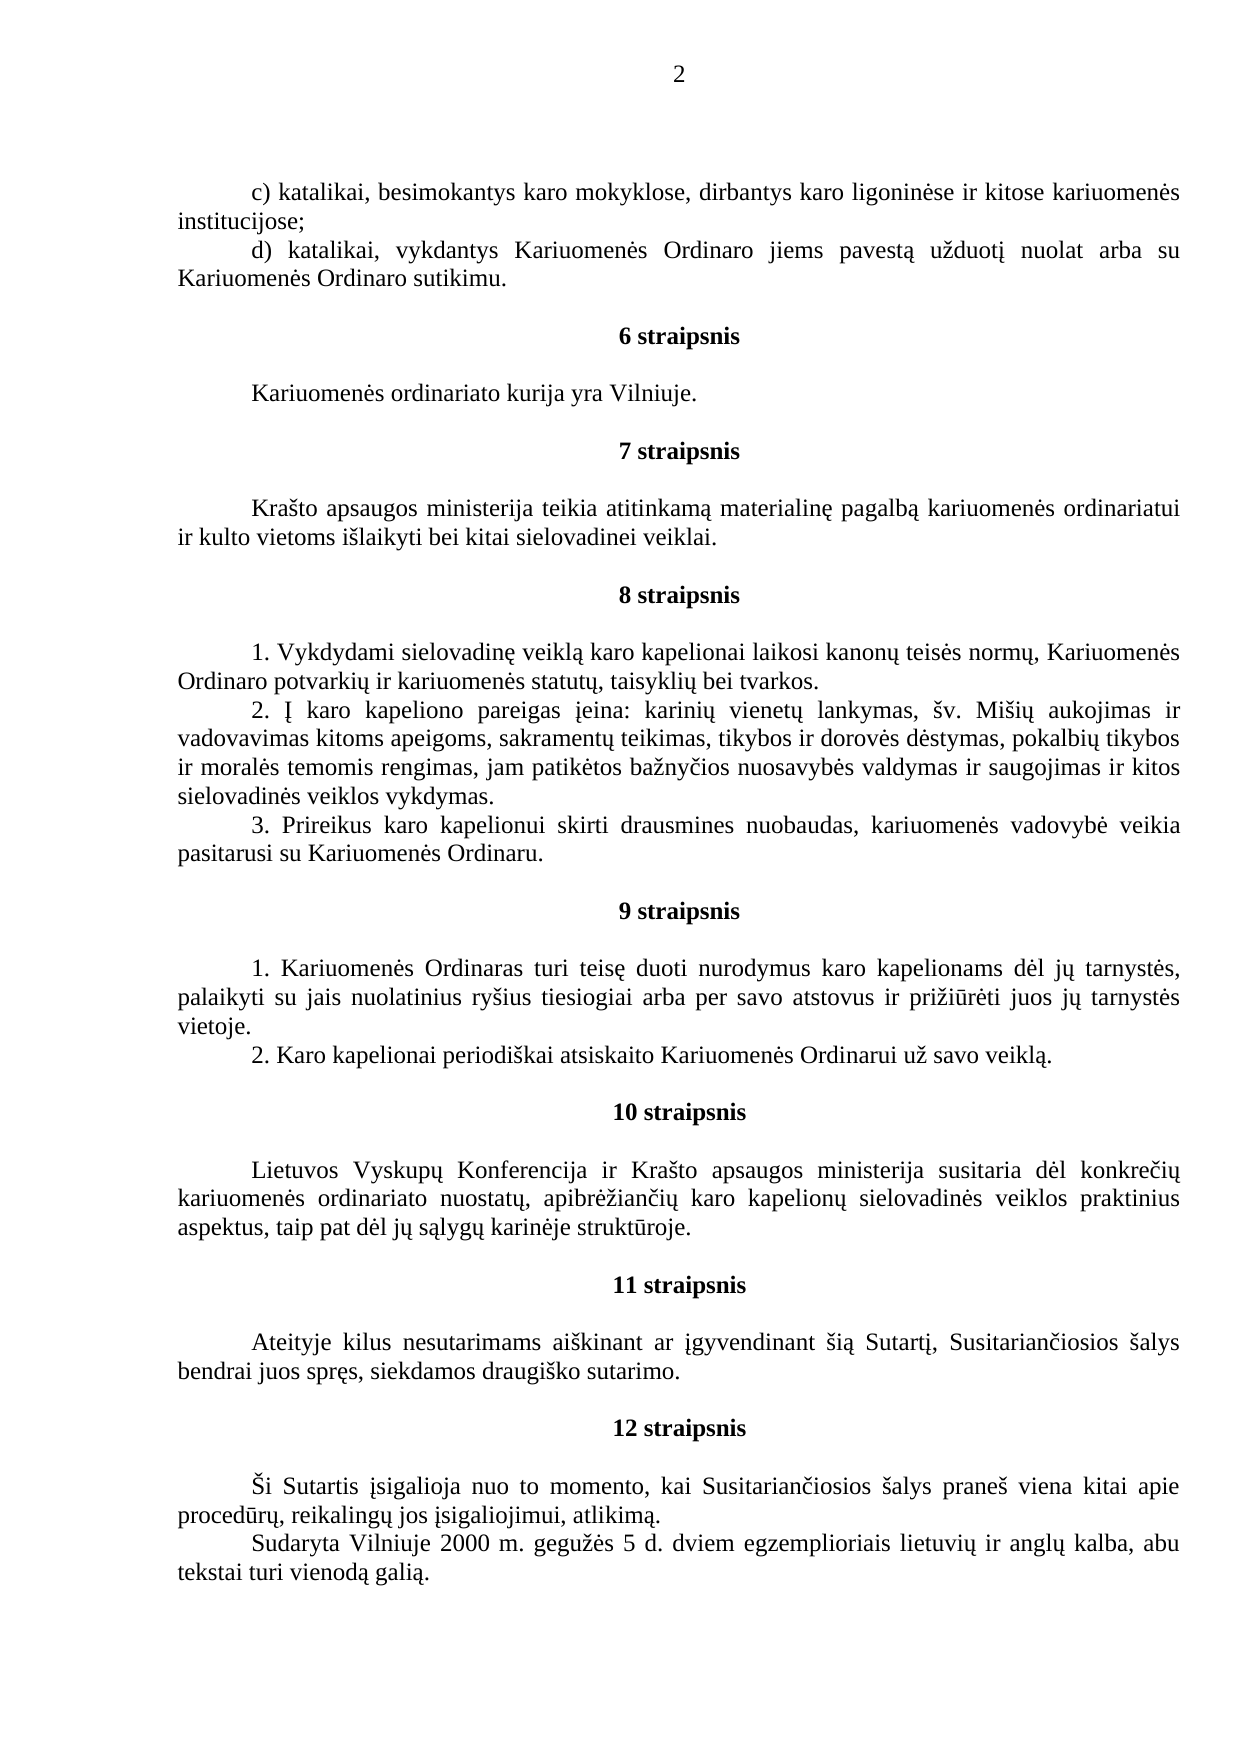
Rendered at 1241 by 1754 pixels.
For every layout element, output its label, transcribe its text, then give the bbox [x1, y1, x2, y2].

text Kariuomenės ordinariato kurija yra Vilniuje. [177, 378, 1181, 407]
text Ateityje kilus nesutarimams aiškinant ar įgyvendinant šią Sutartį, Susitariančiosios šalys bendrai juos spręs, siekdamos draugiško sutarimo. [177, 1327, 1181, 1385]
text c) katalikai, besimokantys karo mokyklose, dirbantys karo ligoninėse ir kitose kariuomenės institucijose; [177, 177, 1181, 235]
text 9 straipsnis [177, 896, 1181, 925]
text 2. Karo kapelionai periodiškai atsiskaito Kariuomenės Ordinarui už savo veiklą. [177, 1040, 1181, 1068]
text 10 straipsnis [177, 1097, 1181, 1126]
text 11 straipsnis [177, 1270, 1181, 1298]
text Sudaryta Vilniuje 2000 m. gegužės 5 d. dviem egzemplioriais lietuvių ir anglų kalba, abu tekstai turi vienodą galią. [177, 1528, 1181, 1586]
text 12 straipsnis [177, 1413, 1181, 1442]
text 1. Kariuomenės Ordinaras turi teisę duoti nurodymus karo kapelionams dėl jų tarnystės, palaikyti su jais nuolatinius ryšius tiesiogiai arba per savo atstovus ir prižiūrėti juos jų tarnystės vietoje. [177, 953, 1181, 1040]
text 7 straipsnis [177, 436, 1181, 465]
text 1. Vykdydami sielovadinę veiklą karo kapelionai laikosi kanonų teisės normų, Kariuomenės Ordinaro potvarkių ir kariuomenės statutų, taisyklių bei tvarkos. [177, 637, 1181, 695]
text 2. Į karo kapeliono pareigas įeina: karinių vienetų lankymas, šv. Mišių aukojimas ir vadovavimas kitoms apeigoms, sakramentų teikimas, tikybos ir dorovės dėstymas, pokalbių tikybos ir moralės temomis rengimas, jam patikėtos bažnyčios nuosavybės valdymas ir saugojimas ir kitos sielovadinės veiklos vykdymas. [177, 695, 1181, 810]
text Ši Sutartis įsigalioja nuo to momento, kai Susitariančiosios šalys praneš viena kitai apie procedūrų, reikalingų jos įsigaliojimui, atlikimą. [177, 1471, 1181, 1528]
text d) katalikai, vykdantys Kariuomenės Ordinaro jiems pavestą užduotį nuolat arba su Kariuomenės Ordinaro sutikimu. [177, 235, 1181, 292]
text 6 straipsnis [177, 321, 1181, 350]
text Lietuvos Vyskupų Konferencija ir Krašto apsaugos ministerija susitaria dėl konkrečių kariuomenės ordinariato nuostatų, apibrėžiančių karo kapelionų sielovadinės veiklos praktinius aspektus, taip pat dėl jų sąlygų karinėje struktūroje. [177, 1155, 1181, 1241]
text Krašto apsaugos ministerija teikia atitinkamą materialinę pagalbą kariuomenės ordinariatui ir kulto vietoms išlaikyti bei kitai sielovadinei veiklai. [177, 493, 1181, 551]
text 3. Prireikus karo kapelionui skirti drausmines nuobaudas, kariuomenės vadovybė veikia pasitarusi su Kariuomenės Ordinaru. [177, 810, 1181, 867]
text 8 straipsnis [177, 580, 1181, 608]
